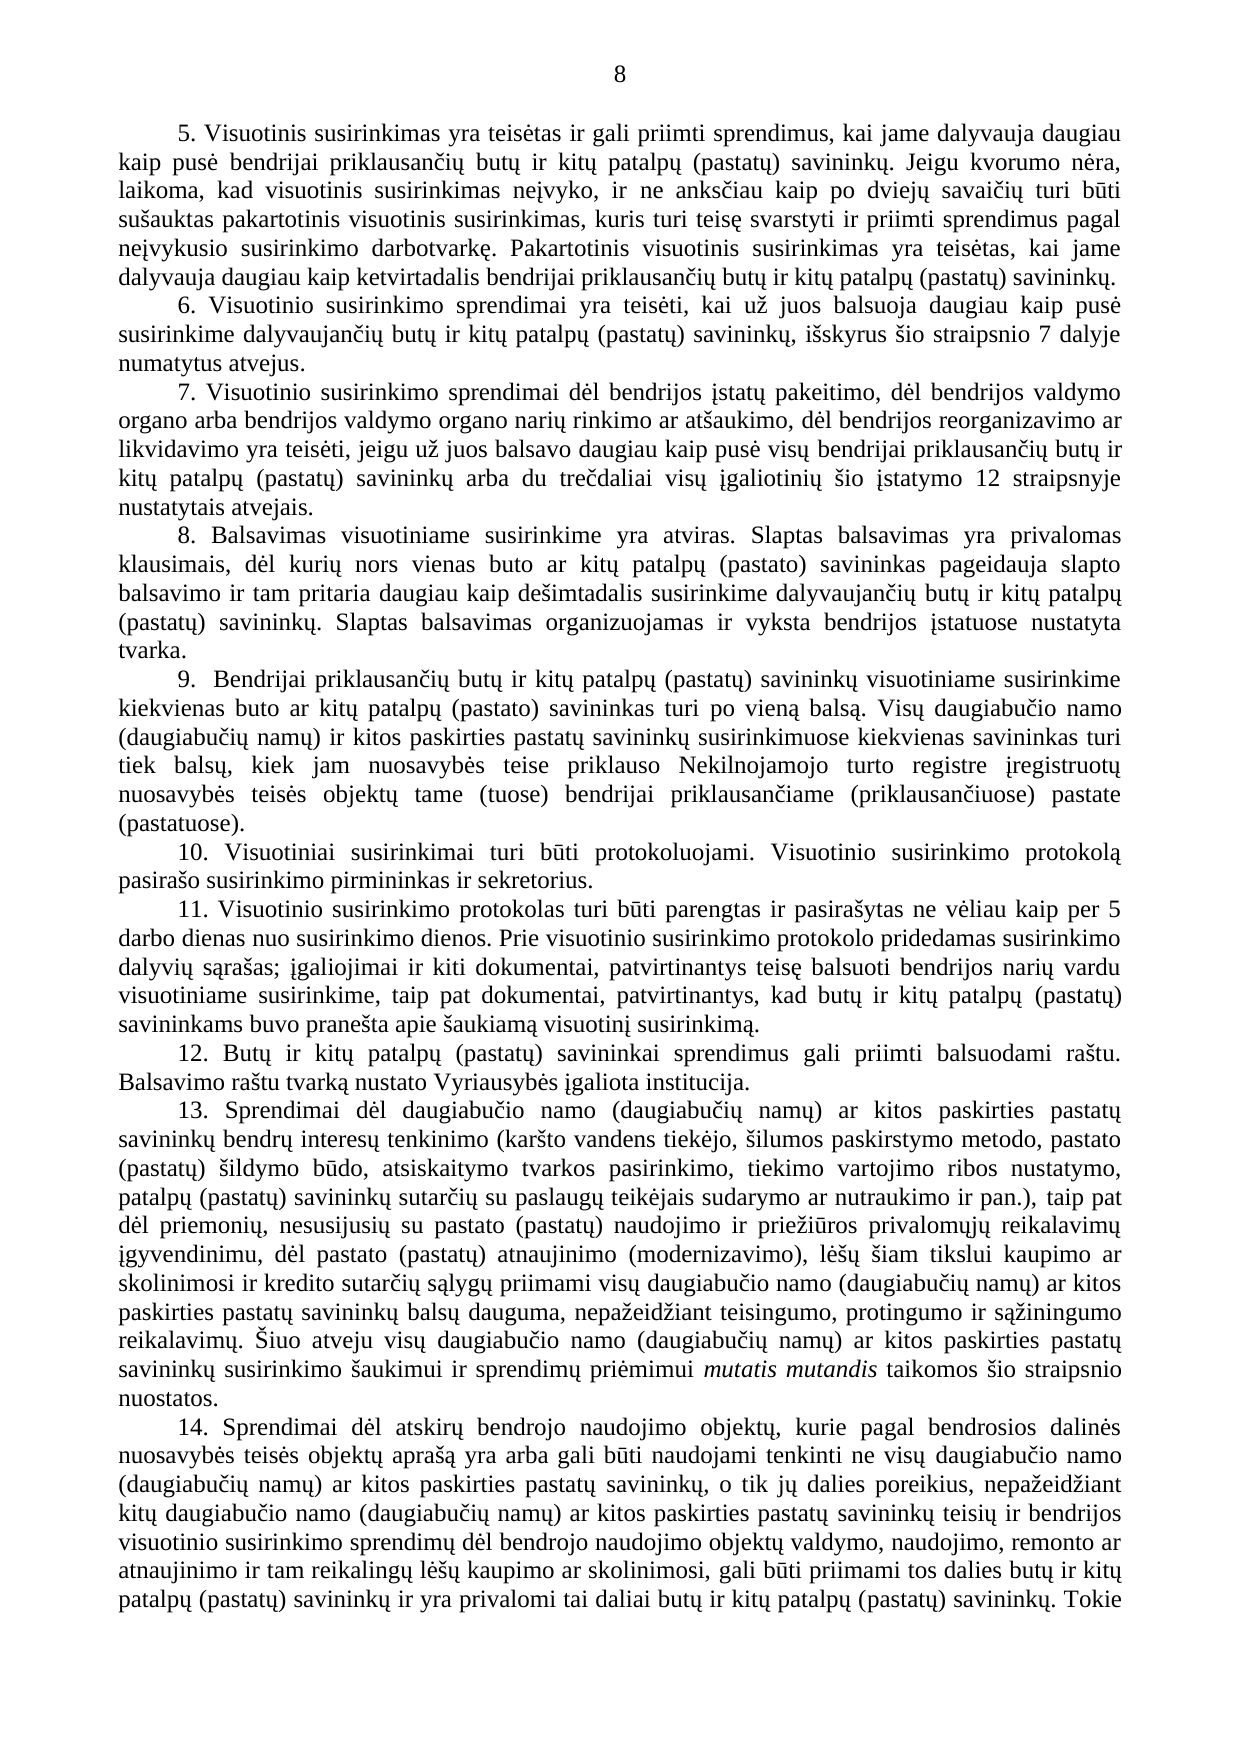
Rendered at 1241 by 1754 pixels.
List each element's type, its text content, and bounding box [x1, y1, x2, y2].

text 11. Visuotinio susirinkimo protokolas turi būti parengtas ir pasirašytas ne vėliau kaip per 5 darbo dienas nuo susirinkimo dienos. Prie visuotinio susirinkimo protokolo pridedamas susirinkimo dalyvių sąrašas; įgaliojimai ir kiti dokumentai, patvirtinantys teisę balsuoti bendrijos narių vardu visuotiniame susirinkime, taip pat dokumentai, patvirtinantys, kad butų ir kitų patalpų (pastatų) savininkams buvo pranešta apie šaukiamą visuotinį susirinkimą. [118, 894, 1122, 1038]
text 8. Balsavimas visuotiniame susirinkime yra atviras. Slaptas balsavimas yra privalomas klausimais, dėl kurių nors vienas buto ar kitų patalpų (pastato) savininkas pageidauja slapto balsavimo ir tam pritaria daugiau kaip dešimtadalis susirinkime dalyvaujančių butų ir kitų patalpų (pastatų) savininkų. Slaptas balsavimas organizuojamas ir vyksta bendrijos įstatuose nustatyta tvarka. [118, 521, 1122, 664]
text 9. Bendrijai priklausančių butų ir kitų patalpų (pastatų) savininkų visuotiniame susirinkime kiekvienas buto ar kitų patalpų (pastato) savininkas turi po vieną balsą. Visų daugiabučio namo (daugiabučių namų) ir kitos paskirties pastatų savininkų susirinkimuose kiekvienas savininkas turi tiek balsų, kiek jam nuosavybės teise priklauso Nekilnojamojo turto registre įregistruotų nuosavybės teisės objektų tame (tuose) bendrijai priklausančiame (priklausančiuose) pastate (pastatuose). [118, 664, 1122, 837]
text 5. Visuotinis susirinkimas yra teisėtas ir gali priimti sprendimus, kai jame dalyvauja daugiau kaip pusė bendrijai priklausančių butų ir kitų patalpų (pastatų) savininkų. Jeigu kvorumo nėra, laikoma, kad visuotinis susirinkimas neįvyko, ir ne anksčiau kaip po dviejų savaičių turi būti sušauktas pakartotinis visuotinis susirinkimas, kuris turi teisę svarstyti ir priimti sprendimus pagal neįvykusio susirinkimo darbotvarkę. Pakartotinis visuotinis susirinkimas yra teisėtas, kai jame dalyvauja daugiau kaip ketvirtadalis bendrijai priklausančių butų ir kitų patalpų (pastatų) savininkų. [118, 118, 1122, 291]
text 7. Visuotinio susirinkimo sprendimai dėl bendrijos įstatų pakeitimo, dėl bendrijos valdymo organo arba bendrijos valdymo organo narių rinkimo ar atšaukimo, dėl bendrijos reorganizavimo ar likvidavimo yra teisėti, jeigu už juos balsavo daugiau kaip pusė visų bendrijai priklausančių butų ir kitų patalpų (pastatų) savininkų arba du trečdaliai visų įgaliotinių šio įstatymo 12 straipsnyje nustatytais atvejais. [118, 377, 1122, 521]
text 14. Sprendimai dėl atskirų bendrojo naudojimo objektų, kurie pagal bendrosios dalinės nuosavybės teisės objektų aprašą yra arba gali būti naudojami tenkinti ne visų daugiabučio namo (daugiabučių namų) ar kitos paskirties pastatų savininkų, o tik jų dalies poreikius, nepažeidžiant kitų daugiabučio namo (daugiabučių namų) ar kitos paskirties pastatų savininkų teisių ir bendrijos visuotinio susirinkimo sprendimų dėl bendrojo naudojimo objektų valdymo, naudojimo, remonto ar atnaujinimo ir tam reikalingų lėšų kaupimo ar skolinimosi, gali būti priimami tos dalies butų ir kitų patalpų (pastatų) savininkų ir yra privalomi tai daliai butų ir kitų patalpų (pastatų) savininkų. Tokie [118, 1412, 1122, 1613]
text 6. Visuotinio susirinkimo sprendimai yra teisėti, kai už juos balsuoja daugiau kaip pusė susirinkime dalyvaujančių butų ir kitų patalpų (pastatų) savininkų, išskyrus šio straipsnio 7 dalyje numatytus atvejus. [118, 291, 1122, 377]
text 12. Butų ir kitų patalpų (pastatų) savininkai sprendimus gali priimti balsuodami raštu. Balsavimo raštu tvarką nustato Vyriausybės įgaliota institucija. [118, 1038, 1122, 1096]
text 10. Visuotiniai susirinkimai turi būti protokoluojami. Visuotinio susirinkimo protokolą pasirašo susirinkimo pirmininkas ir sekretorius. [118, 837, 1122, 894]
text 13. Sprendimai dėl daugiabučio namo (daugiabučių namų) ar kitos paskirties pastatų savininkų bendrų interesų tenkinimo (karšto vandens tiekėjo, šilumos paskirstymo metodo, pastato (pastatų) šildymo būdo, atsiskaitymo tvarkos pasirinkimo, tiekimo vartojimo ribos nustatymo, patalpų (pastatų) savininkų sutarčių su paslaugų teikėjais sudarymo ar nutraukimo ir pan.), taip pat dėl priemonių, nesusijusių su pastato (pastatų) naudojimo ir priežiūros privalomųjų reikalavimų įgyvendinimu, dėl pastato (pastatų) atnaujinimo (modernizavimo), lėšų šiam tikslui kaupimo ar skolinimosi ir kredito sutarčių sąlygų priimami visų daugiabučio namo (daugiabučių namų) ar kitos paskirties pastatų savininkų balsų dauguma, nepažeidžiant teisingumo, protingumo ir sąžiningumo reikalavimų. Šiuo atveju visų daugiabučio namo (daugiabučių namų) ar kitos paskirties pastatų savininkų susirinkimo šaukimui ir sprendimų priėmimui mutatis mutandis taikomos šio straipsnio nuostatos. [118, 1096, 1122, 1412]
